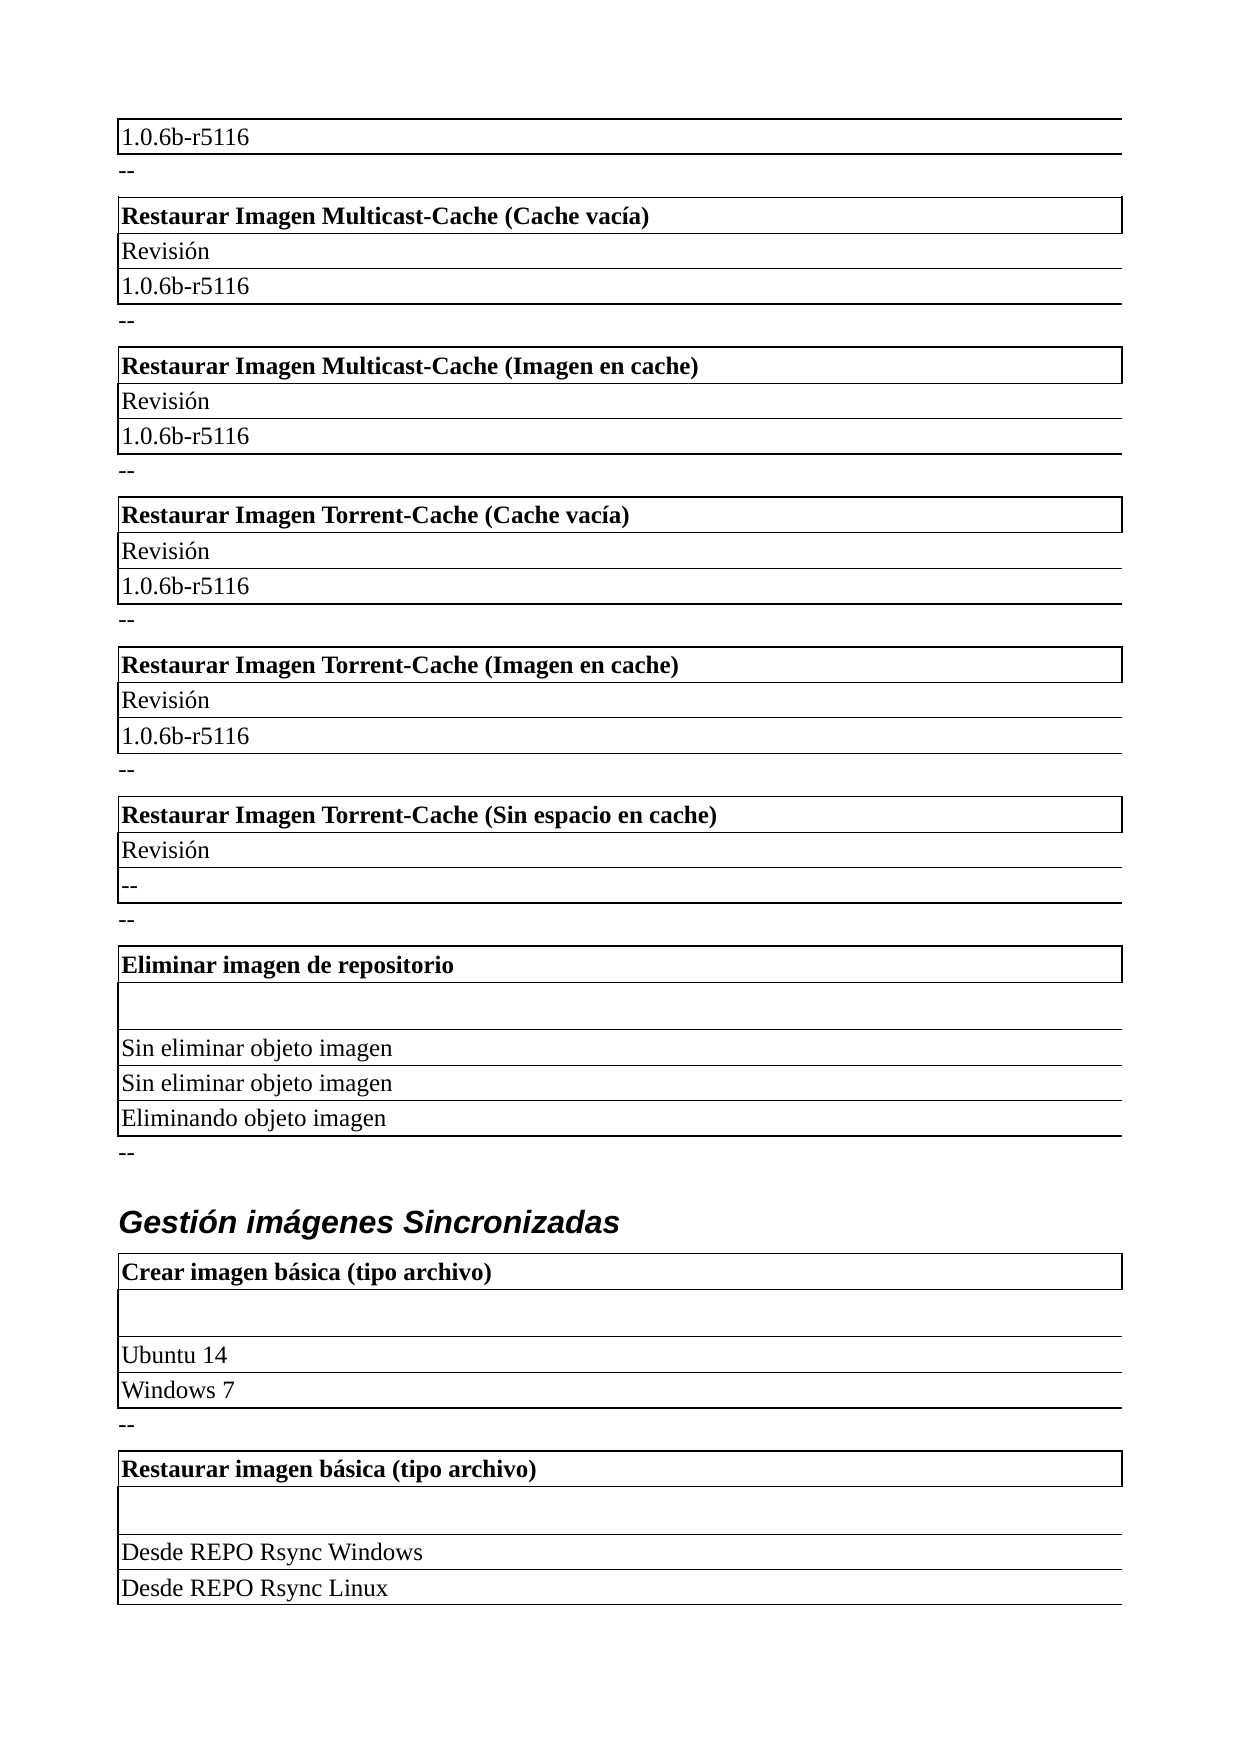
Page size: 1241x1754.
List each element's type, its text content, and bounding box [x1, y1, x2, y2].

table_header Restaurar imagen básica (tipo archivo) [119, 1452, 1121, 1486]
table_header Restaurar Imagen Torrent-Cache (Sin espacio en cache) [119, 797, 1121, 832]
table_cell Sin eliminar objeto imagen [119, 1030, 1122, 1064]
table_cell Ubuntu 14 [119, 1337, 1122, 1372]
table_cell 1.0.6b-r5116 [119, 718, 1122, 752]
table_header Restaurar Imagen Torrent-Cache (Imagen en cache) [119, 648, 1121, 682]
table_cell Windows 7 [119, 1373, 1122, 1407]
subtitle Gestión imágenes Sincronizadas [118, 1203, 1122, 1240]
table_header Restaurar Imagen Multicast-Cache (Imagen en cache) [119, 348, 1121, 382]
table_cell Desde REPO Rsync Linux [119, 1570, 1122, 1604]
text -- [118, 155, 1122, 184]
table_cell [119, 1487, 1122, 1534]
table_cell Revisión [119, 833, 1122, 867]
table_cell Desde REPO Rsync Windows [119, 1535, 1122, 1569]
text -- [118, 754, 1122, 783]
table_cell Revisión [119, 384, 1122, 418]
text -- [118, 305, 1122, 334]
table_cell Revisión [119, 234, 1122, 268]
table_cell 1.0.6b-r5116 [119, 120, 1122, 153]
table_cell -- [119, 868, 1122, 902]
table_cell Revisión [119, 683, 1122, 717]
text -- [118, 455, 1122, 483]
table_cell Sin eliminar objeto imagen [119, 1066, 1122, 1100]
text -- [118, 904, 1122, 933]
text -- [118, 1137, 1122, 1166]
table_header Restaurar Imagen Torrent-Cache (Cache vacía) [119, 498, 1121, 532]
table_cell [119, 1290, 1122, 1336]
table_cell Eliminando objeto imagen [119, 1101, 1122, 1135]
text -- [118, 605, 1122, 633]
table_cell Revisión [119, 533, 1122, 567]
text -- [118, 1409, 1122, 1437]
table_cell 1.0.6b-r5116 [119, 269, 1122, 303]
table_header Eliminar imagen de repositorio [119, 947, 1121, 982]
table_cell [119, 983, 1122, 1029]
table_cell 1.0.6b-r5116 [119, 419, 1122, 453]
table_header Crear imagen básica (tipo archivo) [119, 1254, 1121, 1289]
table_header Restaurar Imagen Multicast-Cache (Cache vacía) [119, 198, 1121, 233]
table_cell 1.0.6b-r5116 [119, 569, 1122, 603]
